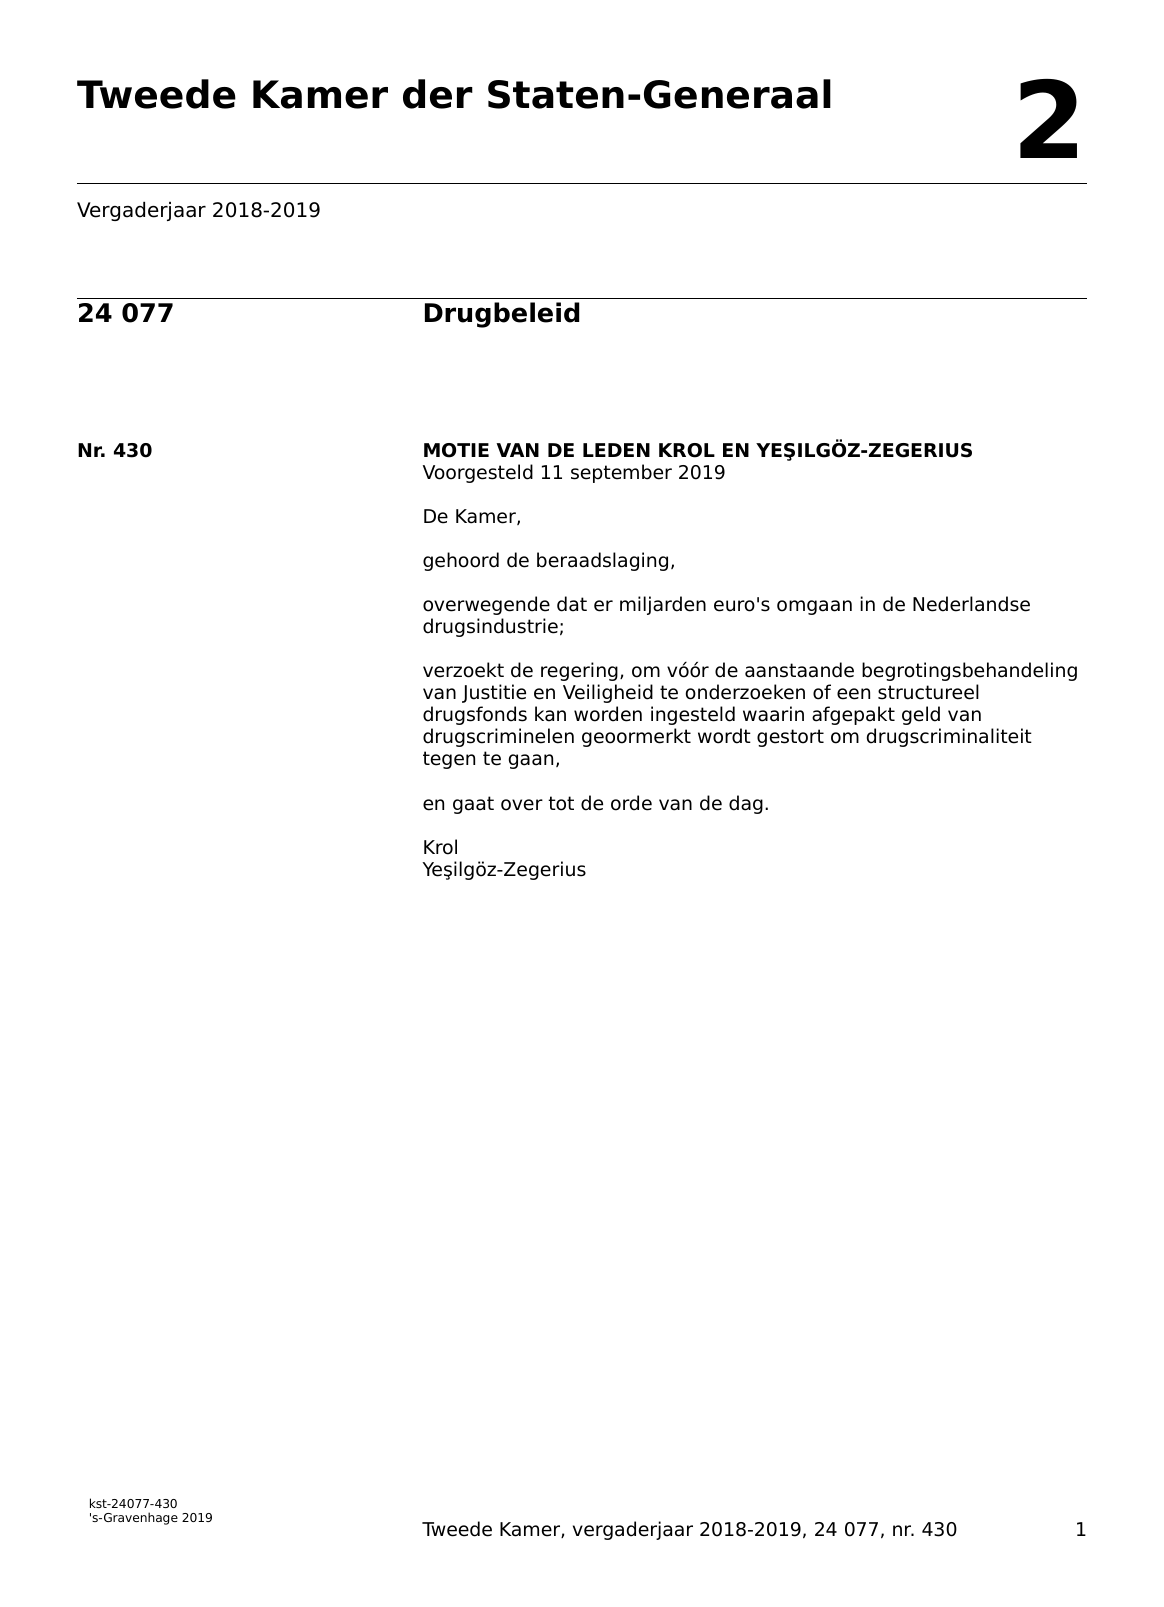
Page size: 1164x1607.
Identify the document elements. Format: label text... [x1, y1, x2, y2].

text verzoekt de regering, om vóór de aanstaande begrotingsbehandeling van Justitie en Veiligheid te onderzoeken of een structureel drugsfonds kan worden ingesteld waarin afgepakt geld van drugscriminelen geoormerkt wordt gestort om drugscriminaliteit tegen te gaan, [422, 660, 1087, 770]
table_header 2 [886, 59, 1087, 183]
text kst-24077-430 [88, 1497, 323, 1511]
subtitle 24 077 Drugbeleid [77, 299, 1087, 329]
text en gaat over tot de orde van de dag. [422, 792, 1087, 814]
text Krol [422, 837, 1087, 858]
table_cell Vergaderjaar 2018-2019 [77, 184, 1087, 298]
text Yeşilgöz-Zegerius [422, 858, 1087, 881]
text Voorgesteld 11 september 2019 [422, 462, 1087, 484]
text overwegende dat er miljarden euro's omgaan in de Nederlandse drugsindustrie; [422, 594, 1087, 638]
text De Kamer, [422, 506, 1087, 528]
subtitle Nr. 430 MOTIE VAN DE LEDEN KROL EN YEŞILGÖZ-ZEGERIUS [77, 440, 1087, 462]
text gehoord de beraadslaging, [422, 550, 1087, 572]
text 's-Gravenhage 2019 [88, 1511, 323, 1525]
table_header Tweede Kamer der Staten-Generaal [77, 59, 886, 183]
